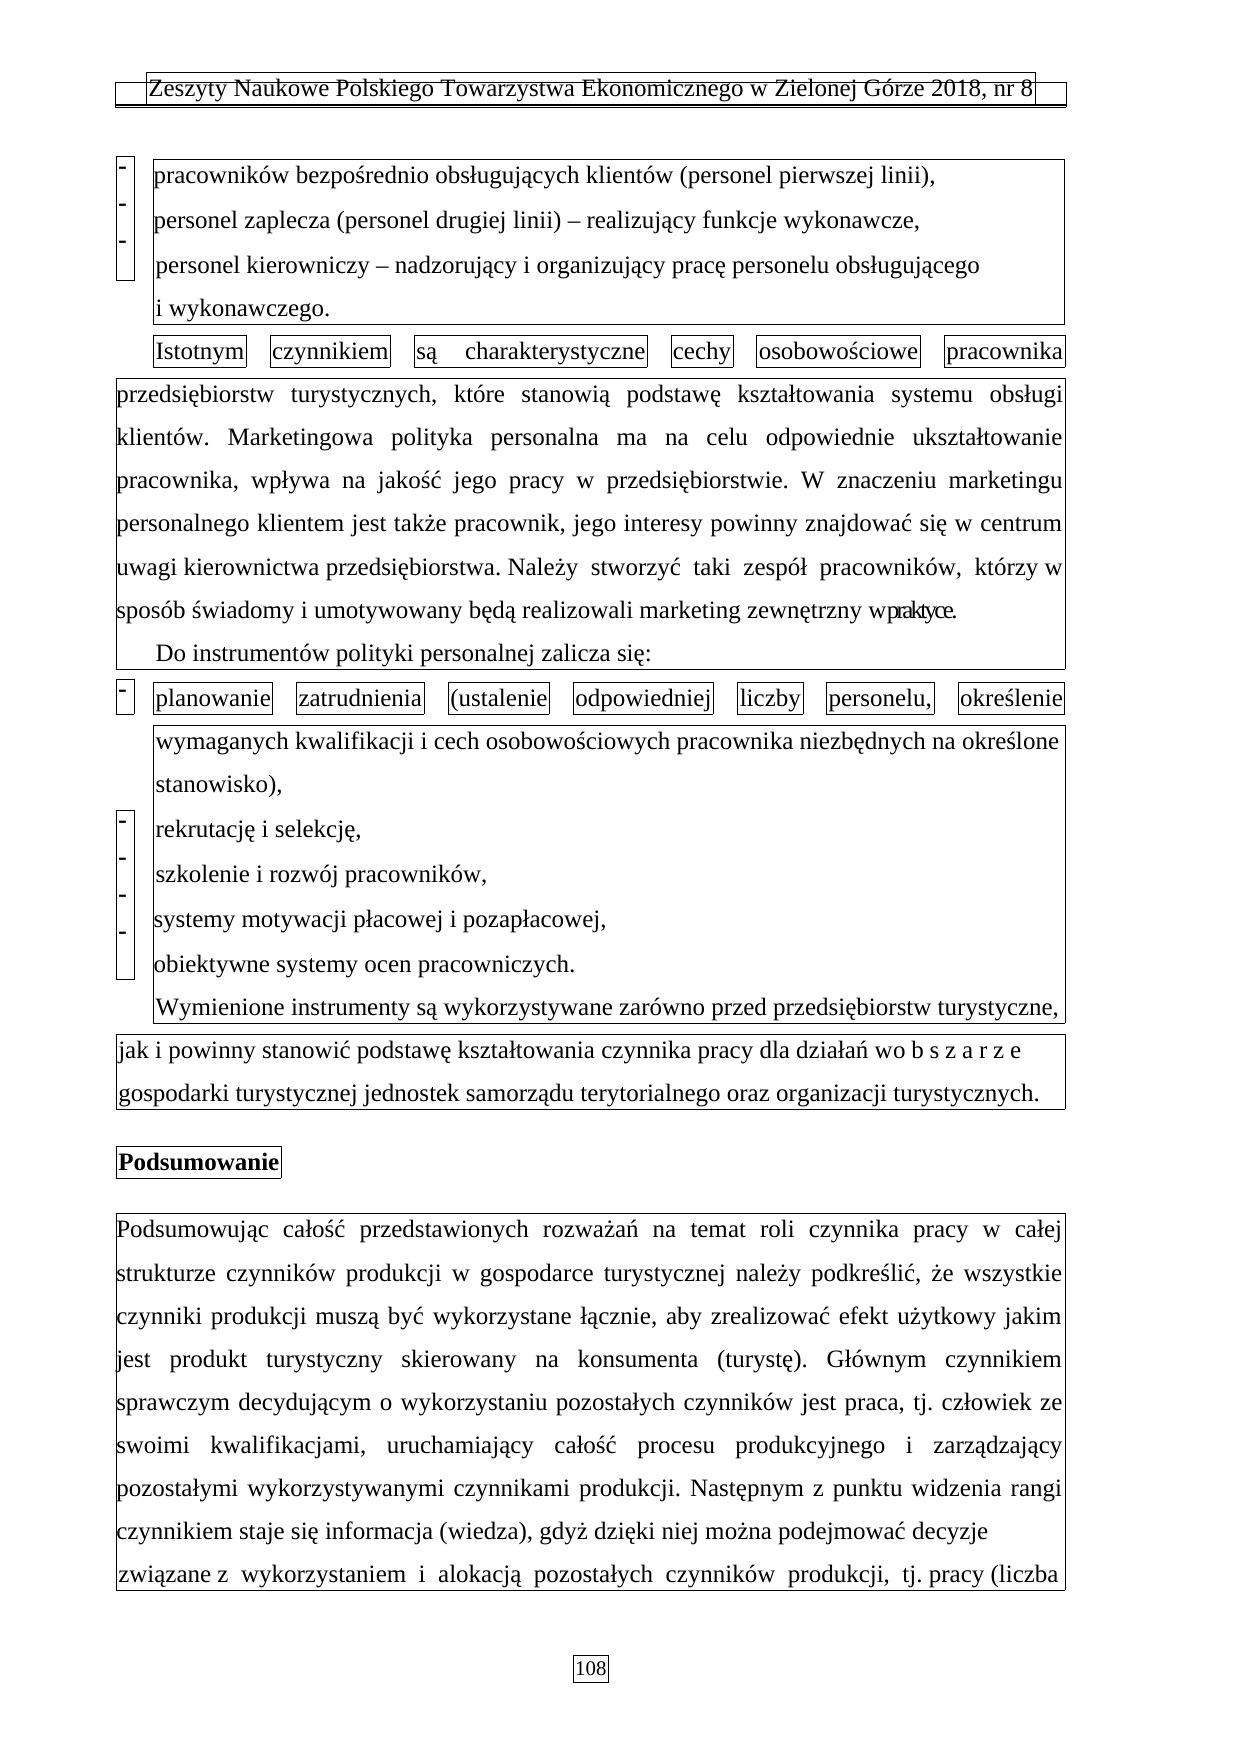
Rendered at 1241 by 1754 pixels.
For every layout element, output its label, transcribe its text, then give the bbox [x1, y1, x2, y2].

text związane z wykorzystaniem i alokacją pozostałych czynników produkcji, tj. pracy (liczba [118, 1559, 1065, 1588]
text cechy [673, 336, 733, 365]
text  [118, 923, 134, 946]
text pracowników bezpośrednio obsługujących klientów (personel pierwszej linii), personel zaplecza (personel drugiej linii) – realizujący funkcje wykonawcze, [154, 160, 940, 234]
text  [118, 195, 134, 218]
text wymaganych kwalifikacji i cech osobowościowych pracownika niezbędnych na określone stanowisko), [155, 726, 1065, 798]
text są charakterystyczne [416, 336, 647, 365]
text Podsumowując całość przedstawionych rozważań na temat roli czynnika pracy w całej strukturze czynników produkcji w gospodarce turystycznej należy podkreślić, że wszystkie czynniki produkcji muszą być wykorzystane łącznie, aby zrealizować efekt użytkowy jakim jest produkt turystyczny skierowany na konsumenta (turystę). Głównym czynnikiem sprawczym decydującym o wykorzystaniu pozostałych czynników jest praca, tj. człowiek ze swoimi kwalifikacjami, uruchamiający całość procesu produkcyjnego i zarządzający pozostałymi wykorzystywanymi czynnikami produkcji. Następnym z punktu widzenia rangi czynnikiem staje się informacja (wiedza), gdyż dzięki niej można podejmować decyzje [117, 1214, 1063, 1545]
text liczby [739, 683, 803, 712]
text rekrutację i selekcję, [155, 814, 1065, 843]
text przedsiębiorstw turystycznych, które stanowią podstawę kształtowania systemu obsługi klientów. Marketingowa polityka personalna ma na celu odpowiednie ukształtowanie pracownika, wpływa na jakość jego pracy w przedsiębiorstwie. W znaczeniu marketingu personalnego klientem jest także pracownik, jego interesy powinny znajdować się w centrum uwagi kierownictwa przedsiębiorstwa. Należy stworzyć taki zespół pracowników, którzy w sposób świadomy i umotywowany będą realizowali marketing zewnętrzny wpraktyce. [117, 379, 1063, 623]
text  [118, 886, 134, 909]
text jak i powinny stanowić podstawę kształtowania czynnika pracy dla działań wobszarze [118, 1035, 1065, 1064]
text 108 [575, 1656, 608, 1680]
text systemy motywacji płacowej i pozapłacowej, obiektywne systemy ocen pracowniczych. [154, 904, 611, 977]
text pracownika [946, 336, 1064, 365]
text osobowościowe [758, 336, 920, 365]
text Podsumowanie [118, 1147, 281, 1176]
text personelu, [828, 683, 934, 712]
text  [118, 812, 134, 835]
text szkolenie i rozwój pracowników, [155, 859, 1065, 888]
text Zeszyty Naukowe Polskiego Towarzystwa Ekonomicznego w Zielonej Górze 2018, nr 8 [148, 83, 1035, 102]
text (ustalenie [450, 683, 549, 712]
text  [118, 681, 134, 704]
text odpowiedniej [575, 683, 713, 712]
text czynnikiem [272, 336, 390, 365]
text gospodarki turystycznej jednostek samorządu terytorialnego oraz organizacji turystycznych. [118, 1078, 1065, 1107]
text  [118, 232, 134, 255]
text i wykonawczego. [155, 293, 1064, 321]
text Istotnym [155, 336, 246, 365]
text Zeszyty Naukowe Polskiego Towarzystwa Ekonomicznego w Zielonej Górze 2018, nr 8 [148, 73, 1035, 82]
text zatrudnienia [298, 683, 424, 712]
text  [118, 849, 134, 872]
text określenie [960, 683, 1064, 712]
text  [118, 158, 134, 181]
text planowanie [155, 683, 272, 712]
text Do instrumentów polityki personalnej zalicza się: [155, 638, 1065, 667]
text personel kierowniczy – nadzorujący i organizujący pracę personelu obsługującego [155, 250, 1064, 278]
text Wymienione instrumenty są wykorzystywane zarówno przed przedsiębiorstw turystyczne, [155, 993, 1065, 1021]
